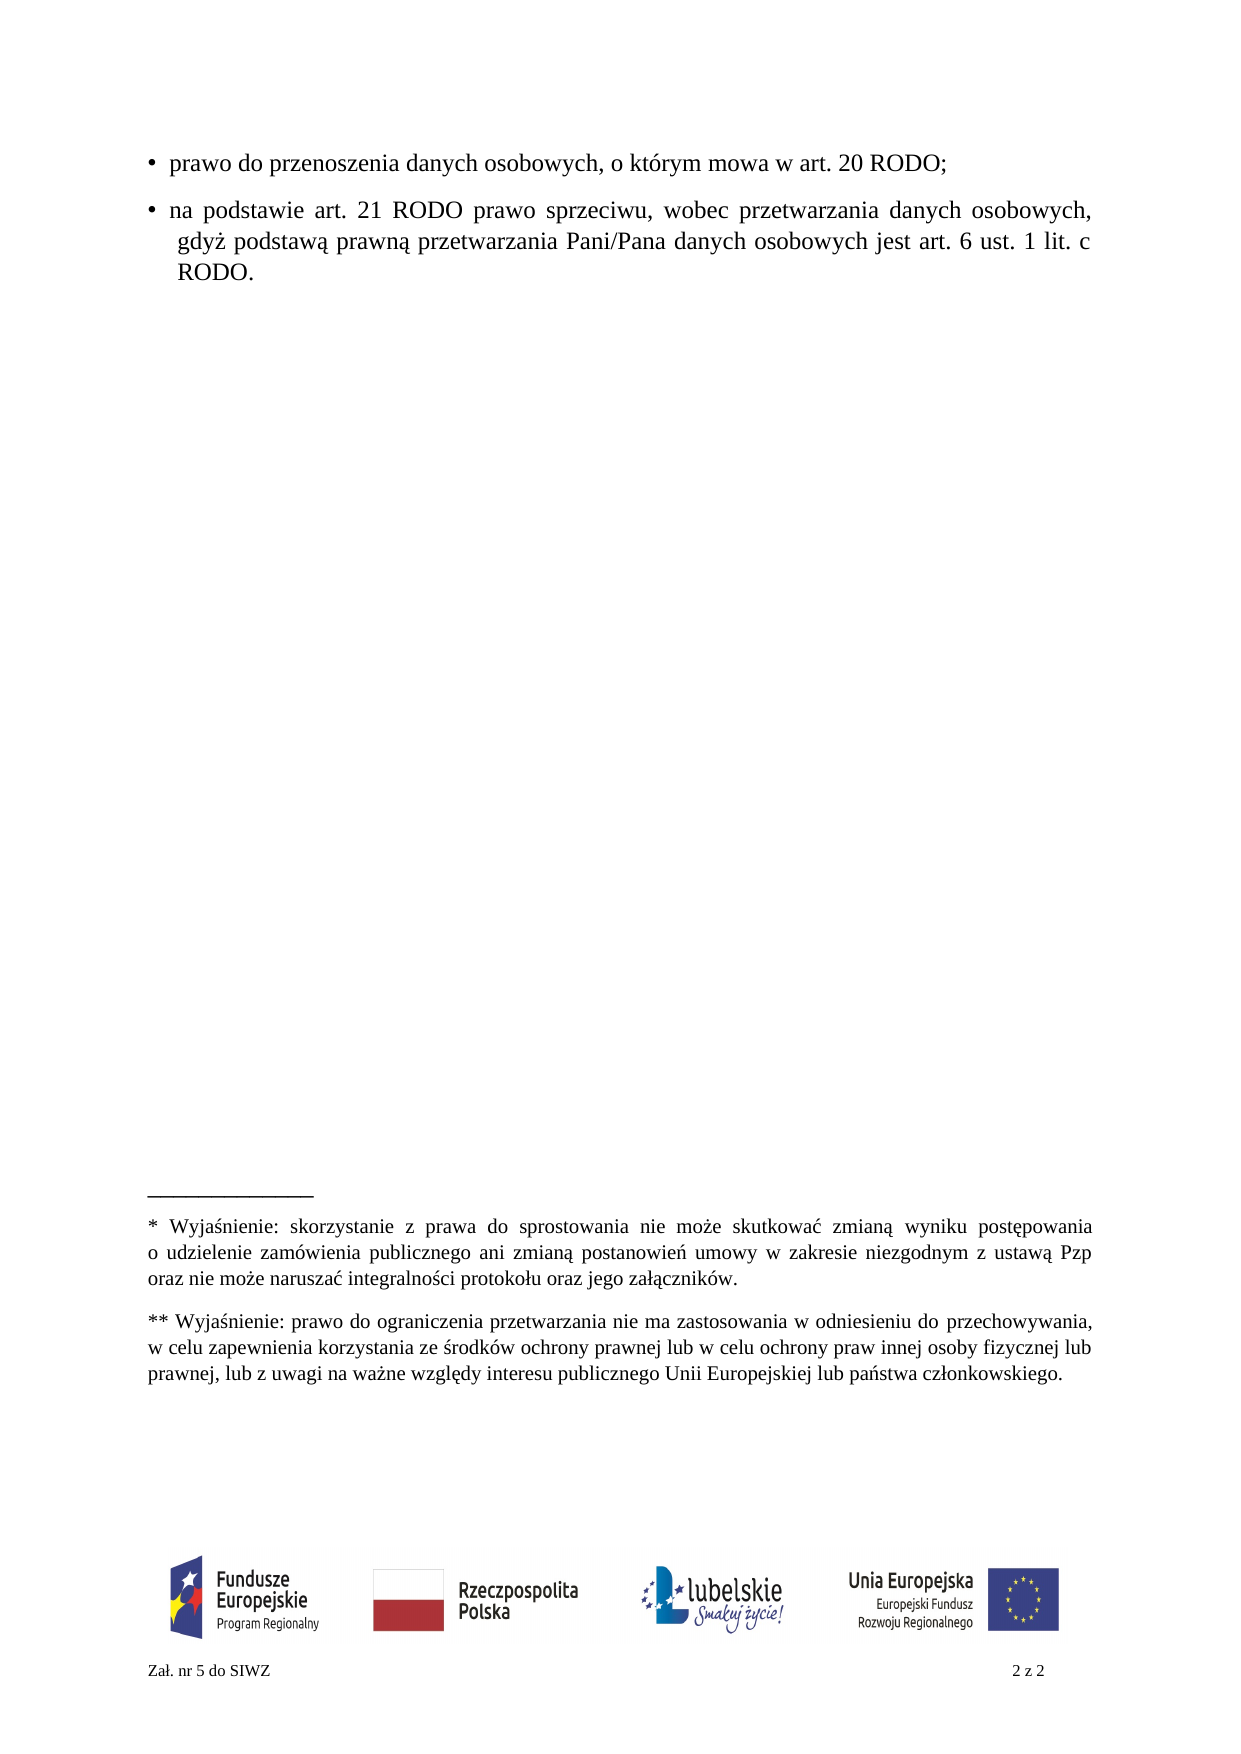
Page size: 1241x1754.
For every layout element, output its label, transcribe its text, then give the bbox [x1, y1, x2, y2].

text * Wyjaśnienie: skorzystanie z prawa do sprostowania nie może skutkować zmianą wyniku postępowania o udzielenie zamówienia publicznego ani zmianą postanowień umowy w zakresie niezgodnym z ustawą Pzp oraz nie może naruszać integralności protokołu oraz jego załączników. [148, 1214, 1093, 1290]
text ** Wyjaśnienie: prawo do ograniczenia przetwarzania nie ma zastosowania w odniesieniu do przechowywania, w celu zapewnienia korzystania ze środków ochrony prawnej lub w celu ochrony praw innej osoby fizycznej lub prawnej, lub z uwagi na ważne względy interesu publicznego Unii Europejskiej lub państwa członkowskiego. [148, 1309, 1093, 1385]
list prawo do przenoszenia danych osobowych, o którym mowa w art. 20 RODO; [148, 148, 1093, 176]
list na podstawie art. 21 RODO prawo sprzeciwu, wobec przetwarzania danych osobowych, gdyż podstawą prawną przetwarzania Pani/Pana danych osobowych jest art. 6 ust. 1 lit. c RODO. [148, 195, 1093, 286]
text _____________ [148, 1172, 1093, 1198]
